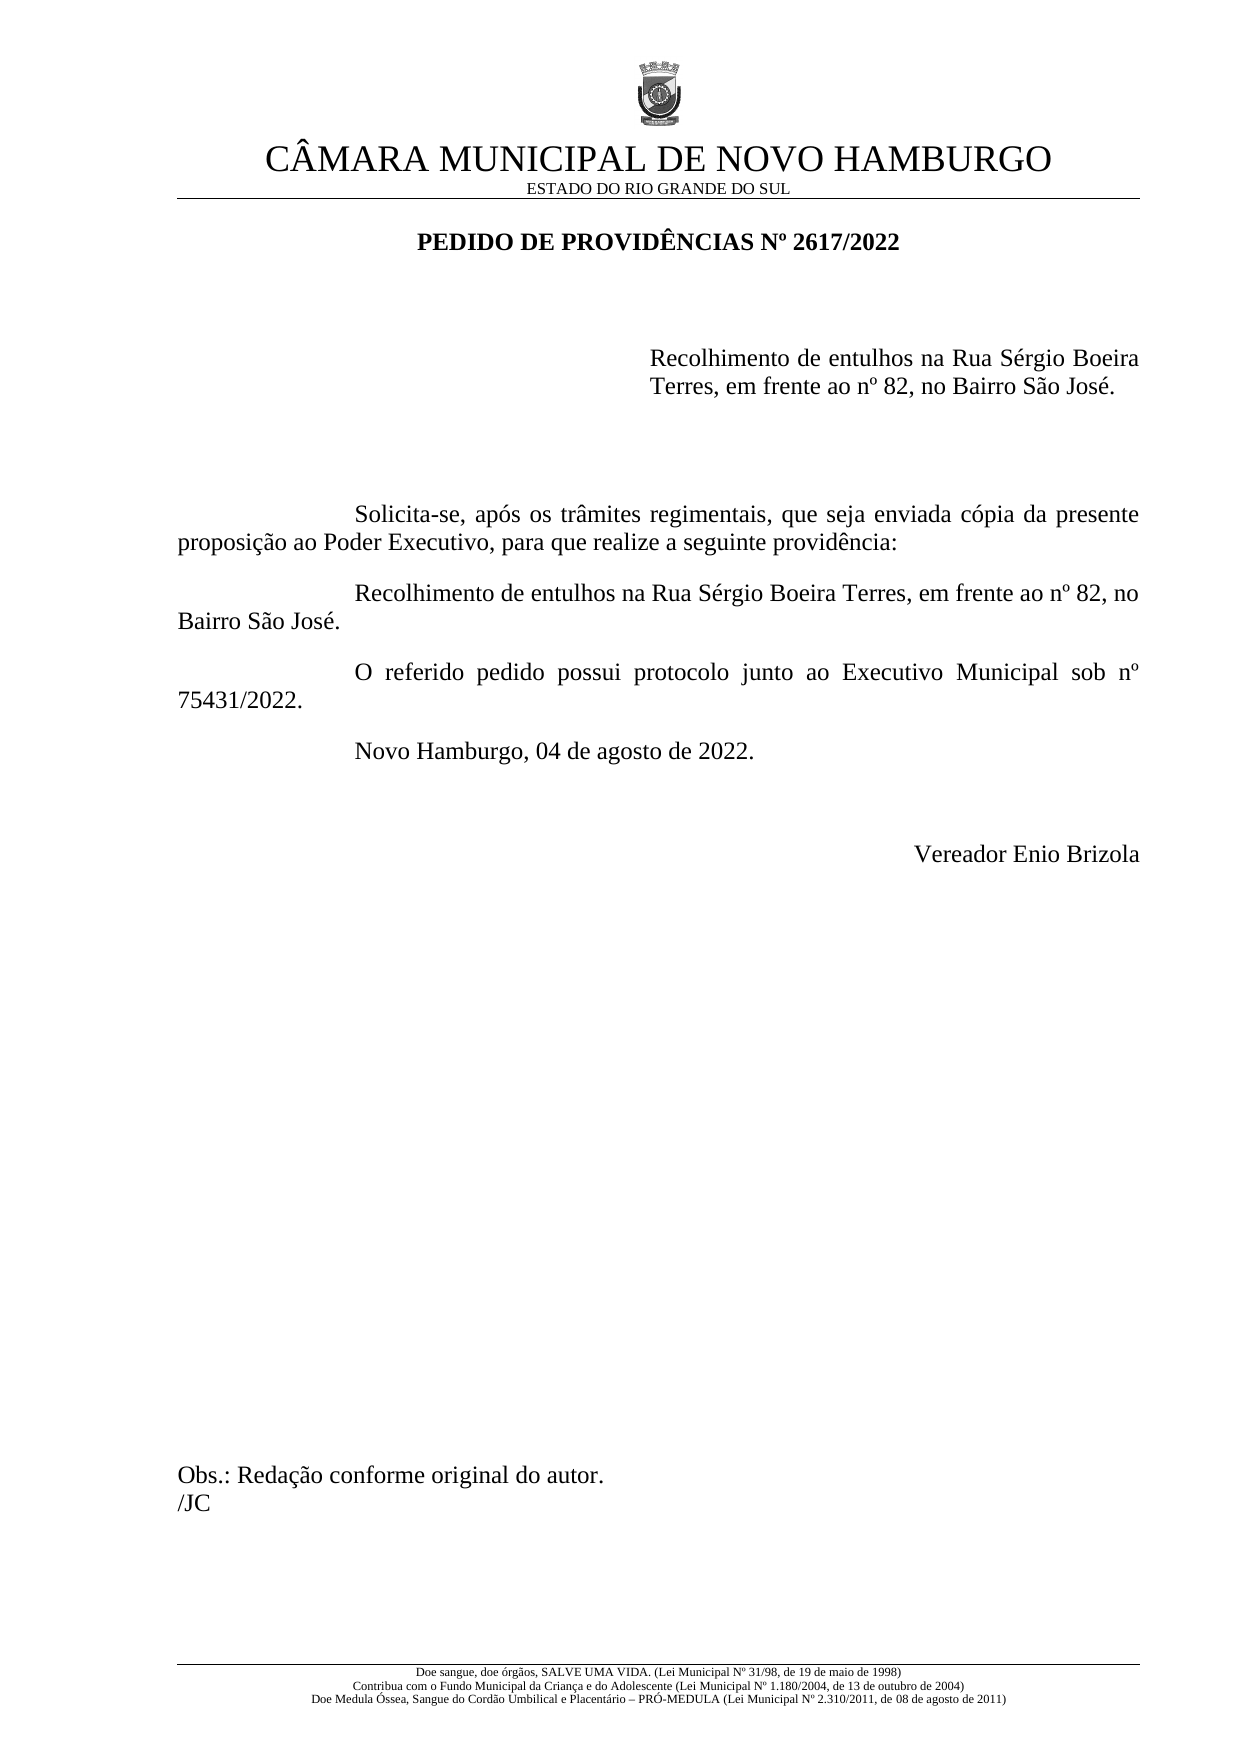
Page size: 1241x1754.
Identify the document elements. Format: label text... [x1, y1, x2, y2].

text Recolhimento de entulhos na Rua Sérgio Boeira Terres, em frente ao nº 82, no Bairro São José. [649, 344, 1140, 400]
text Recolhimento de entulhos na Rua Sérgio Boeira Terres, em frente ao nº 82, no Bairro São José. [177, 579, 1140, 635]
text O referido pedido possui protocolo junto ao Executivo Municipal sob nº 75431/2022. [177, 658, 1140, 714]
text Novo Hamburgo, 04 de agosto de 2022. [177, 737, 1140, 765]
text Solicita-se, após os trâmites regimentais, que seja enviada cópia da presente proposição ao Poder Executivo, para que realize a seguinte providência: [177, 500, 1140, 556]
text Vereador Enio Brizola [177, 840, 1140, 867]
text /JC [177, 1489, 1140, 1516]
text Obs.: Redação conforme original do autor. [177, 1461, 1140, 1489]
text PEDIDO DE PROVIDÊNCIAS Nº 2617/2022 [177, 228, 1140, 256]
